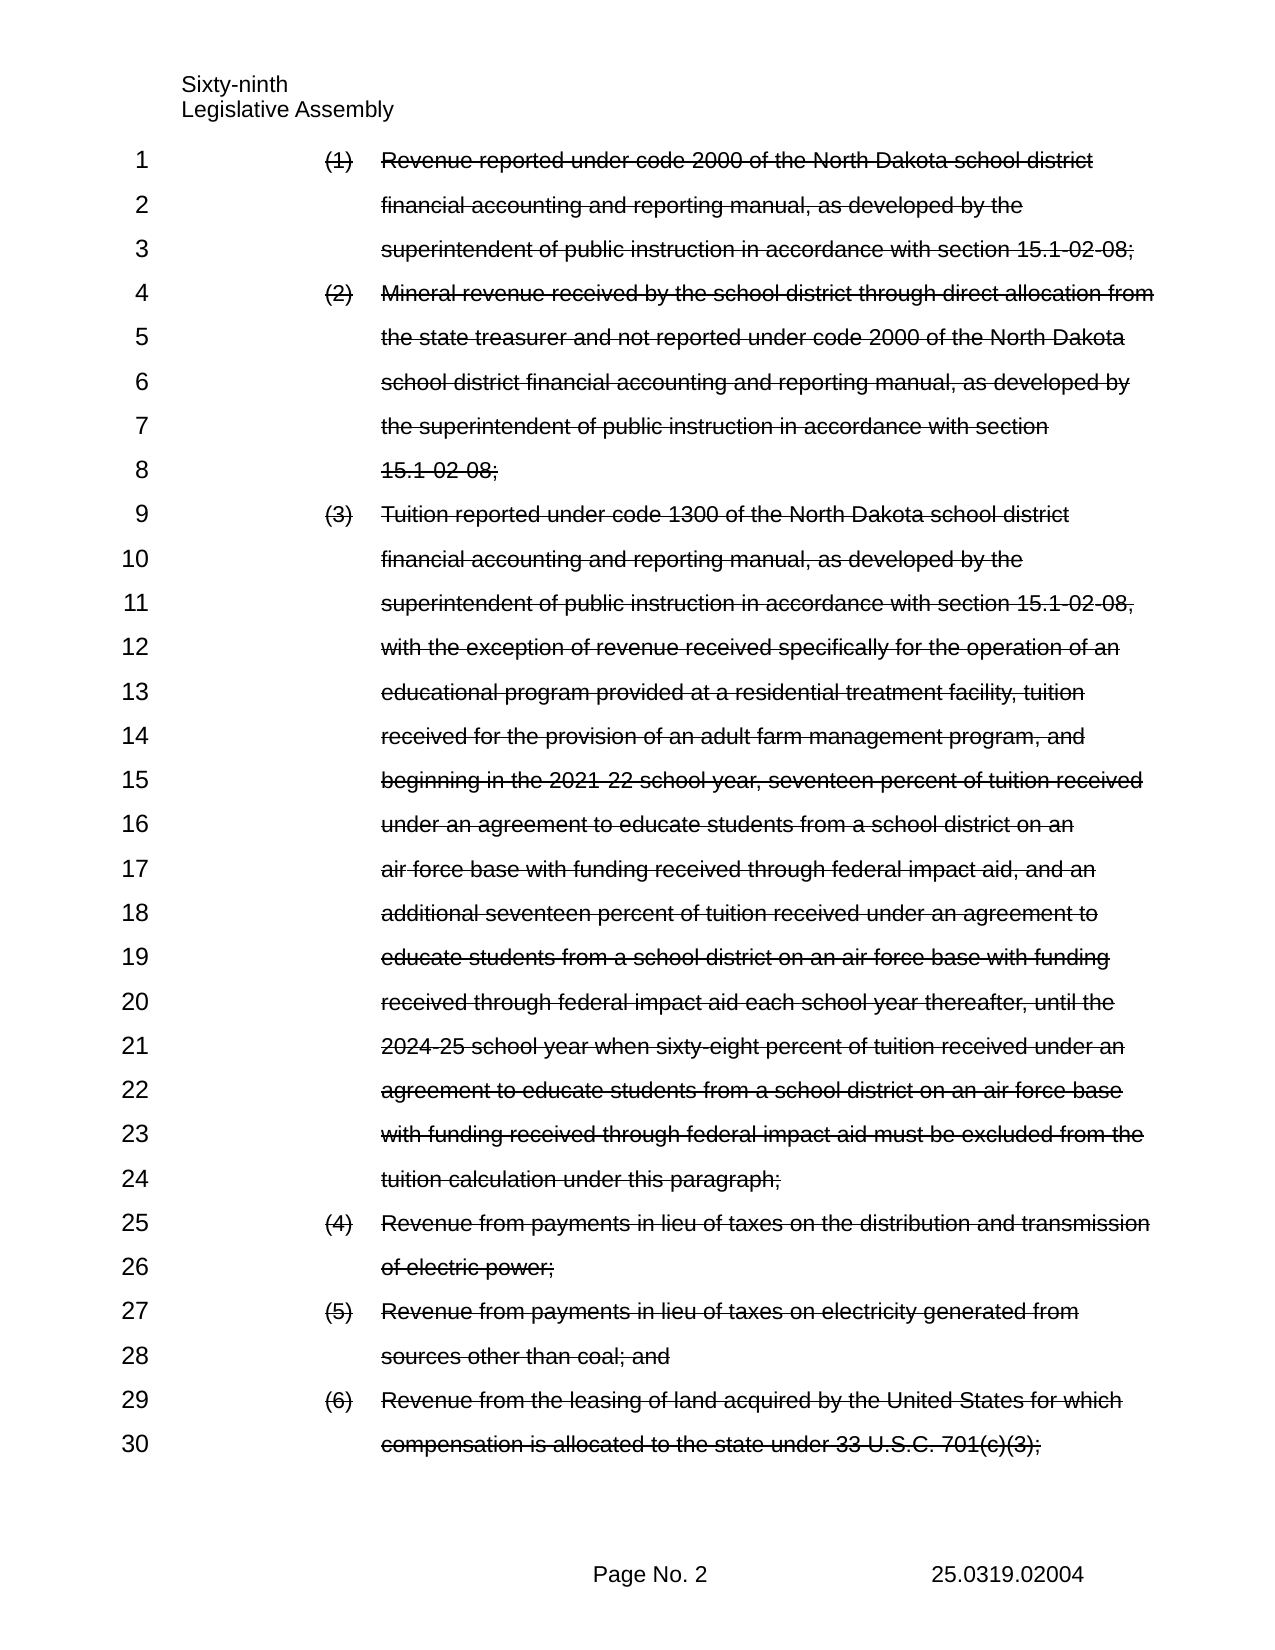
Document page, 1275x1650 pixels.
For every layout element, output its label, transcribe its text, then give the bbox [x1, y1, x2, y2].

text (3) Tuition reported under code 1300 of the North Dakota school district financial accounting and reporting manual, as developed by the superintendent of public instruction in accordance with section 15.1‑02‑08, with the exception of revenue received specifically for the operation of an educational program provided at a residential treatment facility, tuition received for the provision of an adult farm management program, and beginning in the 2021‑22 school year, seventeen percent of tuition received under an agreement to educate students from a school district on an air force base with funding received through federal impact aid, and an additional seventeen percent of tuition received under an agreement to educate students from a school district on an air force base with funding received through federal impact aid each school year thereafter, until the 2024‑25 school year when sixty‑eight percent of tuition received under an agreement to educate students from a school district on an air force base with funding received through federal impact aid must be excluded from the tuition calculation under this paragraph; [181, 487, 1154, 1196]
text (5) Revenue from payments in lieu of taxes on electricity generated from sources other than coal; and [181, 1284, 1154, 1373]
text (6) Revenue from the leasing of land acquired by the United States for which compensation is allocated to the state under 33 U.S.C. 701(c)(3); [181, 1373, 1154, 1461]
text (1) Revenue reported under code 2000 of the North Dakota school district financial accounting and reporting manual, as developed by the superintendent of public instruction in accordance with section 15.1‑02‑08; [181, 133, 1154, 266]
text (4) Revenue from payments in lieu of taxes on the distribution and transmission of electric power; [181, 1196, 1154, 1284]
text (2) Mineral revenue received by the school district through direct allocation from the state treasurer and not reported under code 2000 of the North Dakota school district financial accounting and reporting manual, as developed by the superintendent of public instruction in accordance with section 15.1‑02‑08; [181, 266, 1154, 487]
